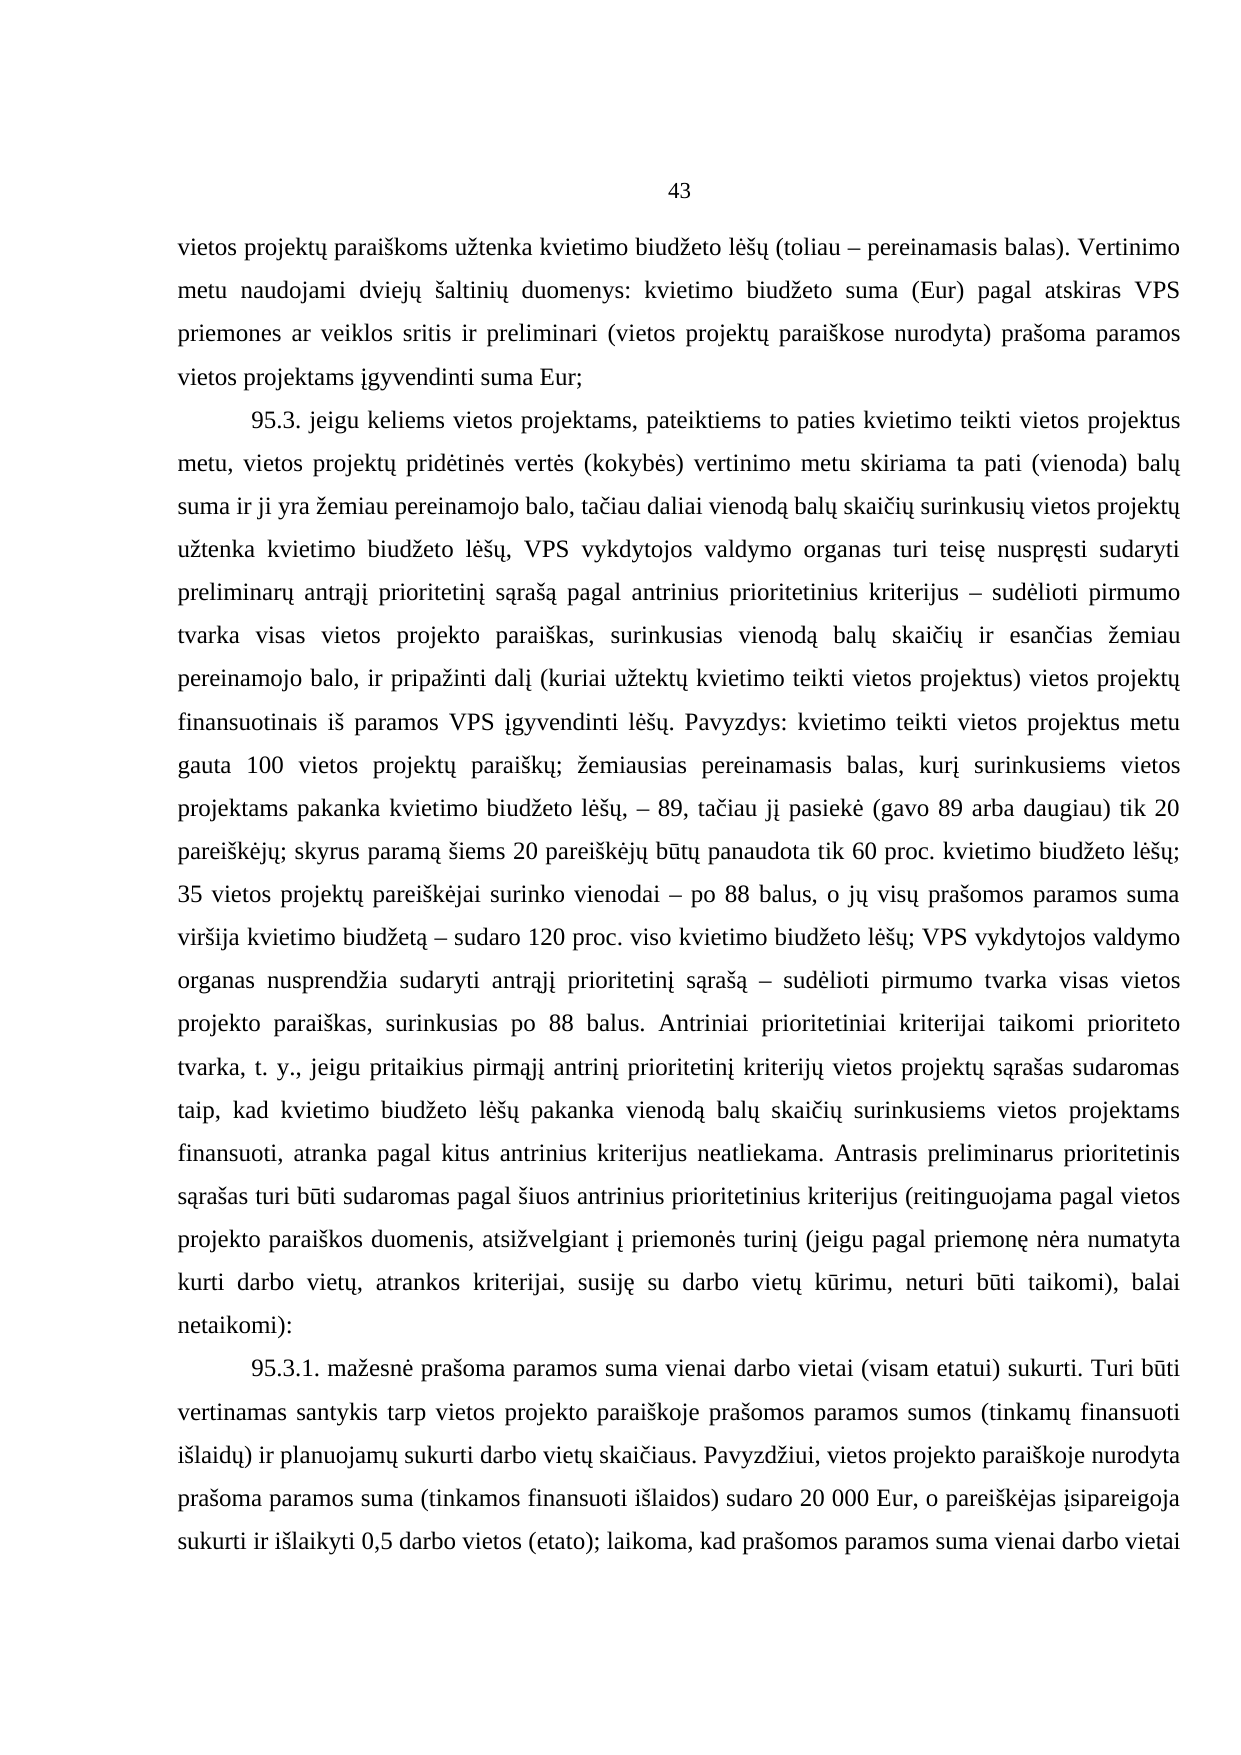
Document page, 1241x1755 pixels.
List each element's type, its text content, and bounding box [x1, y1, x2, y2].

text 95.3. jeigu keliems vietos projektams, pateiktiems to paties kvietimo teikti vietos projektus metu, vietos projektų pridėtinės vertės (kokybės) vertinimo metu skiriama ta pati (vienoda) balų suma ir ji yra žemiau pereinamojo balo, tačiau daliai vienodą balų skaičių surinkusių vietos projektų užtenka kvietimo biudžeto lėšų, VPS vykdytojos valdymo organas turi teisę nuspręsti sudaryti preliminarų antrąjį prioritetinį sąrašą pagal antrinius prioritetinius kriterijus – sudėlioti pirmumo tvarka visas vietos projekto paraiškas, surinkusias vienodą balų skaičių ir esančias žemiau pereinamojo balo, ir pripažinti dalį (kuriai užtektų kvietimo teikti vietos projektus) vietos projektų finansuotinais iš paramos VPS įgyvendinti lėšų. Pavyzdys: kvietimo teikti vietos projektus metu gauta 100 vietos projektų paraiškų; žemiausias pereinamasis balas, kurį surinkusiems vietos projektams pakanka kvietimo biudžeto lėšų, – 89, tačiau jį pasiekė (gavo 89 arba daugiau) tik 20 pareiškėjų; skyrus paramą šiems 20 pareiškėjų būtų panaudota tik 60 proc. kvietimo biudžeto lėšų; 35 vietos projektų pareiškėjai surinko vienodai – po 88 balus, o jų visų prašomos paramos suma viršija kvietimo biudžetą – sudaro 120 proc. viso kvietimo biudžeto lėšų; VPS vykdytojos valdymo organas nusprendžia sudaryti antrąjį prioritetinį sąrašą – sudėlioti pirmumo tvarka visas vietos projekto paraiškas, surinkusias po 88 balus. Antriniai prioritetiniai kriterijai taikomi prioriteto tvarka, t. y., jeigu pritaikius pirmąjį antrinį prioritetinį kriterijų vietos projektų sąrašas sudaromas taip, kad kvietimo biudžeto lėšų pakanka vienodą balų skaičių surinkusiems vietos projektams finansuoti, atranka pagal kitus antrinius kriterijus neatliekama. Antrasis preliminarus prioritetinis sąrašas turi būti sudaromas pagal šiuos antrinius prioritetinius kriterijus (reitinguojama pagal vietos projekto paraiškos duomenis, atsižvelgiant į priemonės turinį (jeigu pagal priemonę nėra numatyta kurti darbo vietų, atrankos kriterijai, susiję su darbo vietų kūrimu, neturi būti taikomi), balai netaikomi): [177, 405, 1181, 1339]
text 95.3.1. mažesnė prašoma paramos suma vienai darbo vietai (visam etatui) sukurti. Turi būti vertinamas santykis tarp vietos projekto paraiškoje prašomos paramos sumos (tinkamų finansuoti išlaidų) ir planuojamų sukurti darbo vietų skaičiaus. Pavyzdžiui, vietos projekto paraiškoje nurodyta prašoma paramos suma (tinkamos finansuoti išlaidos) sudaro 20 000 Eur, o pareiškėjas įsipareigoja sukurti ir išlaikyti 0,5 darbo vietos (etato); laikoma, kad prašomos paramos suma vienai darbo vietai [177, 1353, 1181, 1555]
text vietos projektų paraiškoms užtenka kvietimo biudžeto lėšų (toliau – pereinamasis balas). Vertinimo metu naudojami dviejų šaltinių duomenys: kvietimo biudžeto suma (Eur) pagal atskiras VPS priemones ar veiklos sritis ir preliminari (vietos projektų paraiškose nurodyta) prašoma paramos vietos projektams įgyvendinti suma Eur; [177, 232, 1181, 390]
